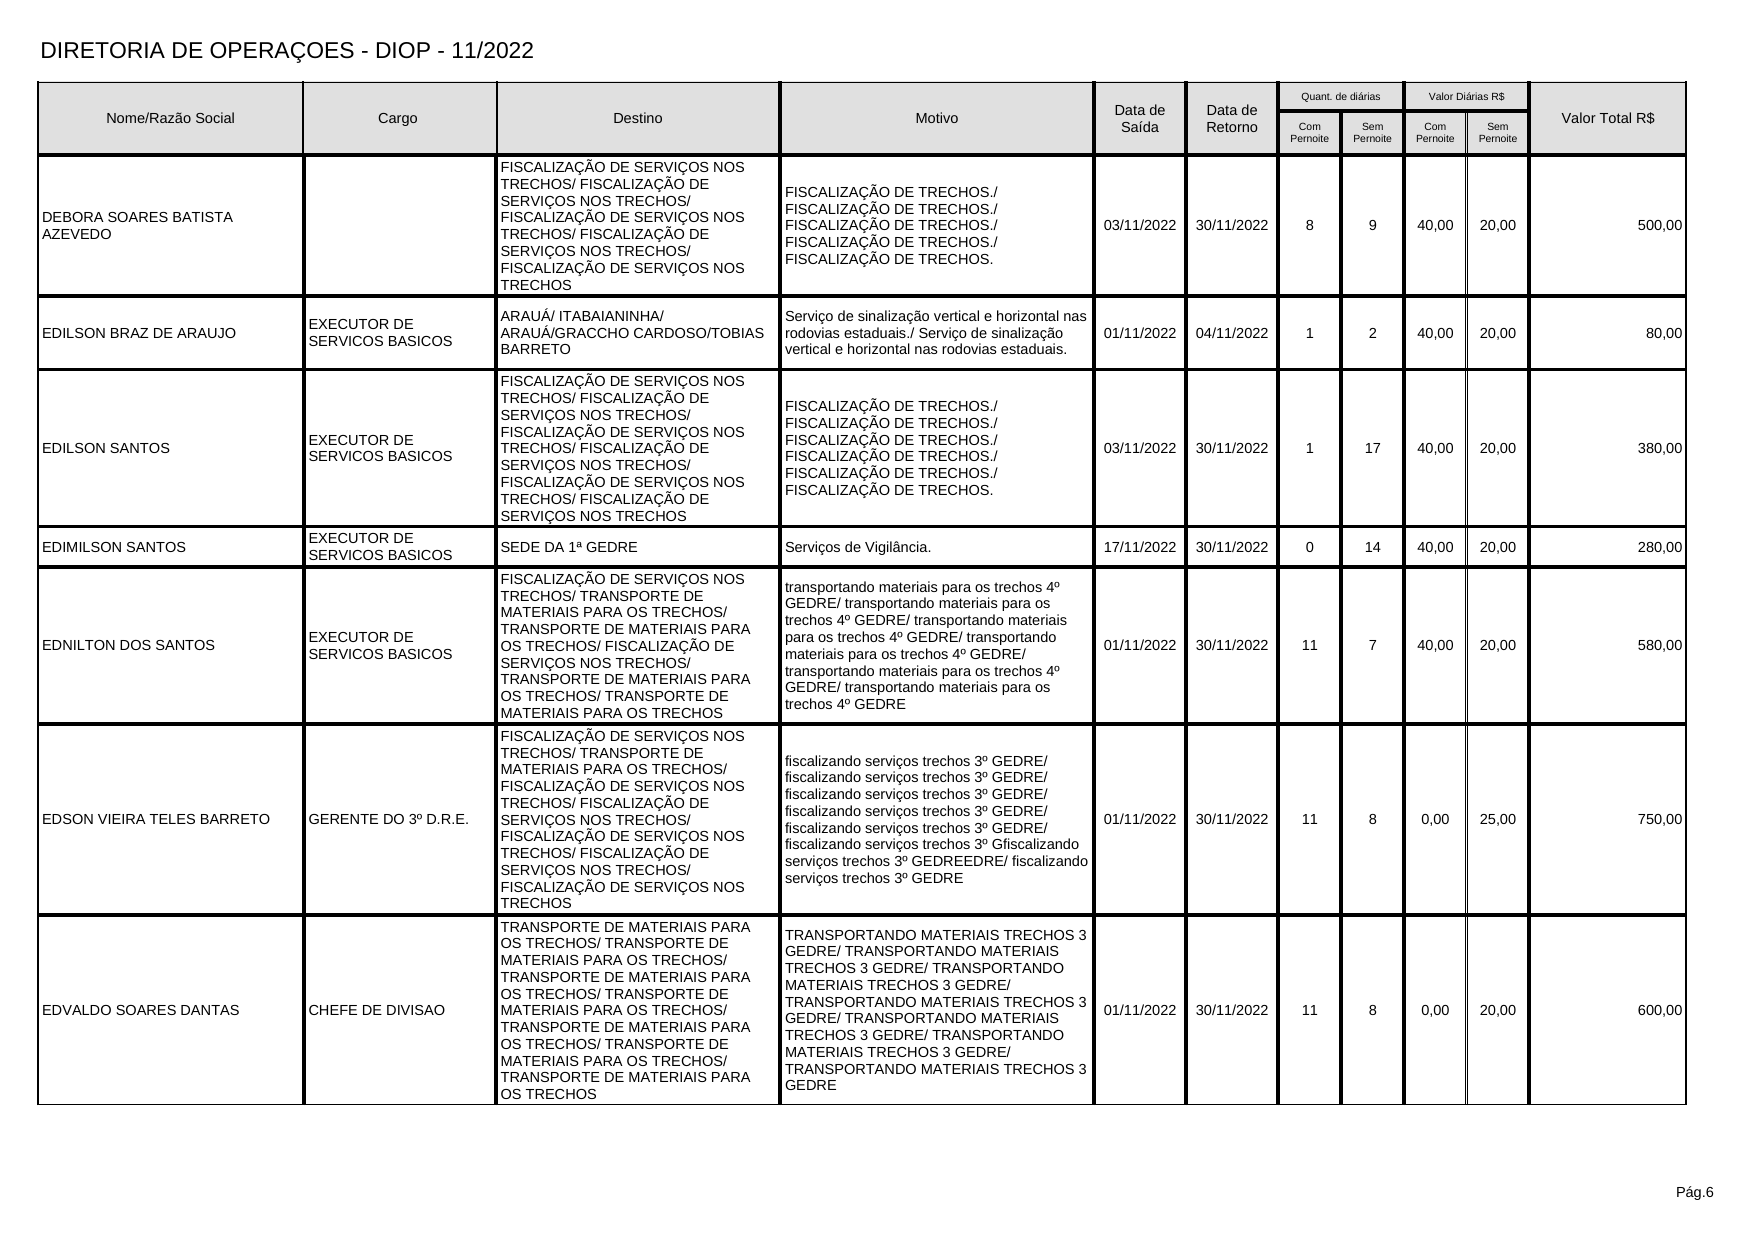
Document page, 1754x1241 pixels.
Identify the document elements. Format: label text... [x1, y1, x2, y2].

table_cell 01/11/2022 [1096, 569, 1184, 722]
table_cell EXECUTOR DE SERVICOS BASICOS [306, 528, 494, 565]
table_cell [306, 157, 494, 294]
table_cell Serviços de Vigilância. [782, 528, 1092, 565]
table_cell 40,00 [1406, 371, 1465, 525]
table_cell EDILSON BRAZ DE ARAUJO [39, 298, 302, 368]
table_cell 04/11/2022 [1188, 298, 1276, 368]
table_cell GERENTE DO 3º D.R.E. [306, 726, 494, 913]
table_cell 580,00 [1531, 569, 1685, 722]
table_cell 11 [1280, 569, 1339, 722]
table_cell 0,00 [1406, 726, 1465, 913]
table_cell Com Pernoite [1280, 113, 1339, 153]
table_cell 03/11/2022 [1096, 157, 1184, 294]
table_cell Valor Total R$ [1531, 83, 1685, 153]
table_cell Valor Diárias R$ [1406, 83, 1527, 109]
table_cell EDNILTON DOS SANTOS [39, 569, 302, 722]
table_cell Sem Pernoite [1343, 113, 1402, 153]
table_cell 20,00 [1468, 569, 1527, 722]
table_cell 01/11/2022 [1096, 298, 1184, 368]
table_cell Data de Saída [1096, 83, 1184, 153]
table_cell EDILSON SANTOS [39, 371, 302, 525]
table_cell Data de Retorno [1188, 83, 1276, 153]
table_cell ARAUÁ/ ITABAIANINHA/ ARAUÁ/GRACCHO CARDOSO/TOBIAS BARRETO [498, 298, 778, 368]
table_cell 8 [1280, 157, 1339, 294]
table_cell Quant. de diárias [1280, 83, 1402, 109]
table_cell Pág.6 [1573, 1184, 1717, 1201]
table_cell 30/11/2022 [1188, 371, 1276, 525]
table_cell 40,00 [1406, 569, 1465, 722]
table_cell 0 [1280, 528, 1339, 565]
table_cell 20,00 [1468, 528, 1527, 565]
table_cell 40,00 [1406, 298, 1465, 368]
table_cell 30/11/2022 [1188, 157, 1276, 294]
table_cell 11 [1280, 726, 1339, 913]
table_cell Serviço de sinalização vertical e horizontal nas rodovias estaduais./ Serviço de sinalização vertical e horizontal nas rodovias estaduais. [782, 298, 1092, 368]
table_cell 25,00 [1468, 726, 1527, 913]
table_cell 01/11/2022 [1096, 726, 1184, 913]
table_cell 2 [1343, 298, 1402, 368]
table_cell 9 [1343, 157, 1402, 294]
table_cell 280,00 [1531, 528, 1685, 565]
table_cell 8 [1343, 917, 1402, 1104]
table_cell EDSON VIEIRA TELES BARRETO [39, 726, 302, 913]
table_cell 17 [1343, 371, 1402, 525]
table_cell TRANSPORTE DE MATERIAIS PARA OS TRECHOS/ TRANSPORTE DE MATERIAIS PARA OS TRECHOS/ TRANSPORTE DE MATERIAIS PARA OS TRECHOS/ TRANSPORTE DE MATERIAIS PARA OS TRECHOS/ TRANSPORTE DE MATERIAIS PARA OS TRECHOS/ TRANSPORTE DE MATERIAIS PARA OS TRECHOS/ TRANSPORTE DE MATERIAIS PARA OS TRECHOS [498, 917, 778, 1104]
table_cell 0,00 [1406, 917, 1465, 1104]
table_cell Motivo [782, 83, 1092, 153]
table_cell 7 [1343, 569, 1402, 722]
table_cell [37, 1105, 1687, 1184]
table_cell 380,00 [1531, 371, 1685, 525]
table_cell Sem Pernoite [1468, 113, 1527, 153]
table_cell FISCALIZAÇÃO DE SERVIÇOS NOS TRECHOS/ FISCALIZAÇÃO DE SERVIÇOS NOS TRECHOS/ FISCALIZAÇÃO DE SERVIÇOS NOS TRECHOS/ FISCALIZAÇÃO DE SERVIÇOS NOS TRECHOS/ FISCALIZAÇÃO DE SERVIÇOS NOS TRECHOS/ FISCALIZAÇÃO DE SERVIÇOS NOS TRECHOS [498, 371, 778, 525]
table_cell FISCALIZAÇÃO DE TRECHOS./ FISCALIZAÇÃO DE TRECHOS./ FISCALIZAÇÃO DE TRECHOS./ FISCALIZAÇÃO DE TRECHOS./ FISCALIZAÇÃO DE TRECHOS. [782, 157, 1092, 294]
table_cell 30/11/2022 [1188, 726, 1276, 913]
table_cell 500,00 [1531, 157, 1685, 294]
table_cell FISCALIZAÇÃO DE SERVIÇOS NOS TRECHOS/ FISCALIZAÇÃO DE SERVIÇOS NOS TRECHOS/ FISCALIZAÇÃO DE SERVIÇOS NOS TRECHOS/ FISCALIZAÇÃO DE SERVIÇOS NOS TRECHOS/ FISCALIZAÇÃO DE SERVIÇOS NOS TRECHOS [498, 157, 778, 294]
table_cell EXECUTOR DE SERVICOS BASICOS [306, 569, 494, 722]
table_cell Destino [498, 83, 778, 153]
table_cell transportando materiais para os trechos 4º GEDRE/ transportando materiais para os trechos 4º GEDRE/ transportando materiais para os trechos 4º GEDRE/ transportando materiais para os trechos 4º GEDRE/ transportando materiais para os trechos 4º GEDRE/ transportando materiais para os trechos 4º GEDRE [782, 569, 1092, 722]
table_cell 1 [1280, 371, 1339, 525]
table_cell EXECUTOR DE SERVICOS BASICOS [306, 371, 494, 525]
table_cell 40,00 [1406, 157, 1465, 294]
table_cell [37, 1184, 1573, 1201]
table_cell 1 [1280, 298, 1339, 368]
table_cell 17/11/2022 [1096, 528, 1184, 565]
table_cell EXECUTOR DE SERVICOS BASICOS [306, 298, 494, 368]
table_cell TRANSPORTANDO MATERIAIS TRECHOS 3 GEDRE/ TRANSPORTANDO MATERIAIS TRECHOS 3 GEDRE/ TRANSPORTANDO MATERIAIS TRECHOS 3 GEDRE/ TRANSPORTANDO MATERIAIS TRECHOS 3 GEDRE/ TRANSPORTANDO MATERIAIS TRECHOS 3 GEDRE/ TRANSPORTANDO MATERIAIS TRECHOS 3 GEDRE/ TRANSPORTANDO MATERIAIS TRECHOS 3 GEDRE [782, 917, 1092, 1104]
table_cell EDVALDO SOARES DANTAS [39, 917, 302, 1104]
table_cell FISCALIZAÇÃO DE SERVIÇOS NOS TRECHOS/ TRANSPORTE DE MATERIAIS PARA OS TRECHOS/ FISCALIZAÇÃO DE SERVIÇOS NOS TRECHOS/ FISCALIZAÇÃO DE SERVIÇOS NOS TRECHOS/ FISCALIZAÇÃO DE SERVIÇOS NOS TRECHOS/ FISCALIZAÇÃO DE SERVIÇOS NOS TRECHOS/ FISCALIZAÇÃO DE SERVIÇOS NOS TRECHOS [498, 726, 778, 913]
table_cell 30/11/2022 [1188, 569, 1276, 722]
table_cell fiscalizando serviços trechos 3º GEDRE/ fiscalizando serviços trechos 3º GEDRE/ fiscalizando serviços trechos 3º GEDRE/ fiscalizando serviços trechos 3º GEDRE/ fiscalizando serviços trechos 3º GEDRE/ fiscalizando serviços trechos 3º Gfiscalizando serviços trechos 3º GEDREEDRE/ fiscalizando serviços trechos 3º GEDRE [782, 726, 1092, 913]
table_cell 20,00 [1468, 157, 1527, 294]
table_cell Cargo [304, 83, 496, 153]
table_cell 01/11/2022 [1096, 917, 1184, 1104]
table_cell 20,00 [1468, 917, 1527, 1104]
table_cell DIRETORIA DE OPERAÇOES - DIOP - 11/2022 [37, 37, 1322, 67]
table_cell [1322, 37, 1717, 81]
table_cell 600,00 [1531, 917, 1685, 1104]
table_cell 40,00 [1406, 528, 1465, 565]
table_cell [1687, 81, 1717, 1184]
table_cell 750,00 [1531, 726, 1685, 913]
table_cell 20,00 [1468, 371, 1527, 525]
table_cell SEDE DA 1ª GEDRE [498, 528, 778, 565]
table_cell 14 [1343, 528, 1402, 565]
table_cell [37, 67, 1322, 81]
table_cell Nome/Razão Social [39, 83, 302, 153]
table_cell DEBORA SOARES BATISTA AZEVEDO [39, 157, 302, 294]
table_cell 80,00 [1531, 298, 1685, 368]
table_cell Com Pernoite [1406, 113, 1465, 153]
table_cell 8 [1343, 726, 1402, 913]
table_cell 30/11/2022 [1188, 528, 1276, 565]
table_cell EDIMILSON SANTOS [39, 528, 302, 565]
table_cell 03/11/2022 [1096, 371, 1184, 525]
table_cell 11 [1280, 917, 1339, 1104]
table_cell 30/11/2022 [1188, 917, 1276, 1104]
table_cell 20,00 [1468, 298, 1527, 368]
table_cell FISCALIZAÇÃO DE SERVIÇOS NOS TRECHOS/ TRANSPORTE DE MATERIAIS PARA OS TRECHOS/ TRANSPORTE DE MATERIAIS PARA OS TRECHOS/ FISCALIZAÇÃO DE SERVIÇOS NOS TRECHOS/ TRANSPORTE DE MATERIAIS PARA OS TRECHOS/ TRANSPORTE DE MATERIAIS PARA OS TRECHOS [498, 569, 778, 722]
table_cell CHEFE DE DIVISAO [306, 917, 494, 1104]
table_cell FISCALIZAÇÃO DE TRECHOS./ FISCALIZAÇÃO DE TRECHOS./ FISCALIZAÇÃO DE TRECHOS./ FISCALIZAÇÃO DE TRECHOS./ FISCALIZAÇÃO DE TRECHOS./ FISCALIZAÇÃO DE TRECHOS. [782, 371, 1092, 525]
